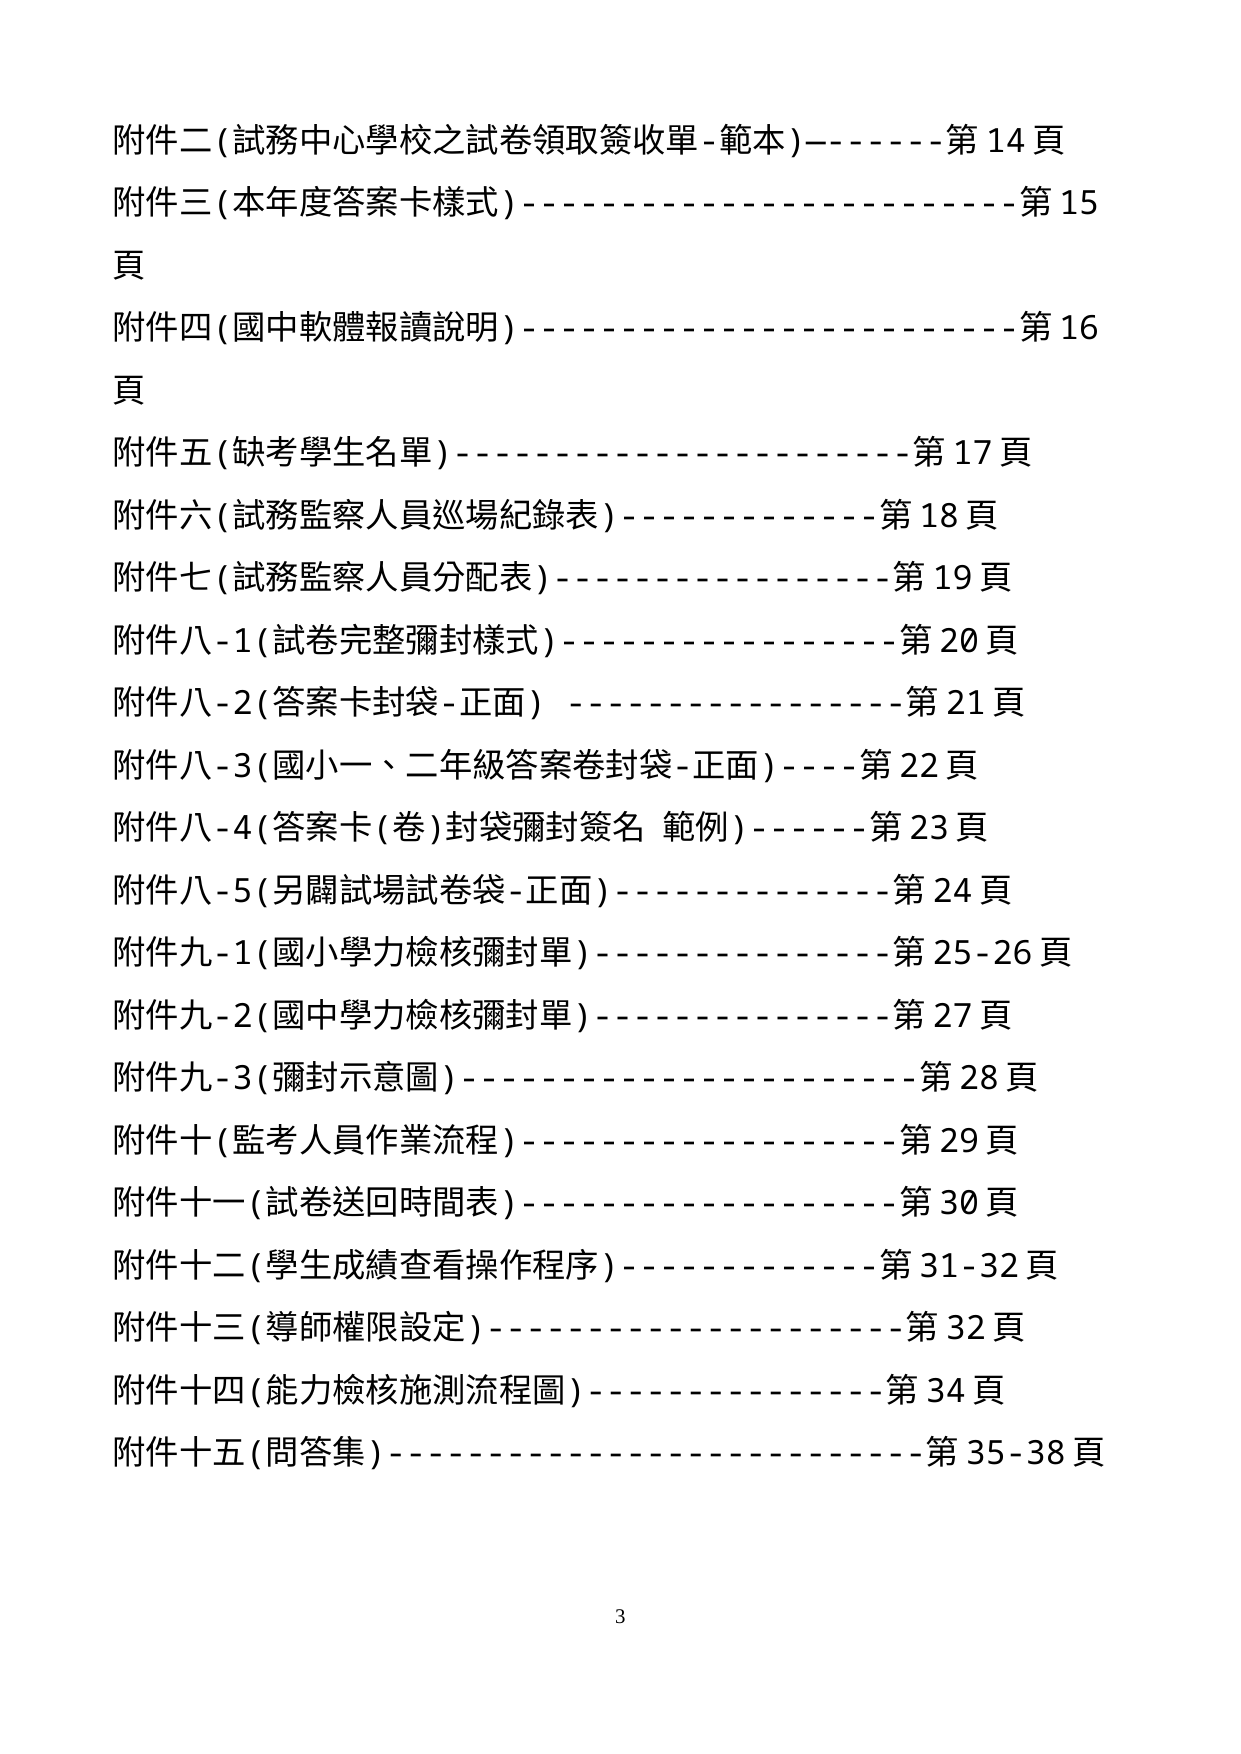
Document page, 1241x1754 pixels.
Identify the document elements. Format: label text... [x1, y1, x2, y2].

text 附件二(試務中心學校之試卷領取簽收單-範本)—------第14頁 [112, 96, 1128, 159]
text 附件九-1(國小學力檢核彌封單)---------------第25-26頁 [112, 909, 1128, 971]
text 附件十五(問答集)---------------------------第35-38頁 [112, 1409, 1128, 1471]
text 附件六(試務監察人員巡場紀錄表)-------------第18頁 [112, 471, 1128, 534]
text 附件十三(導師權限設定)---------------------第32頁 [112, 1284, 1128, 1346]
text 附件三(本年度答案卡樣式)-------------------------第15頁 [112, 159, 1128, 284]
text 附件七(試務監察人員分配表)-----------------第19頁 [112, 534, 1128, 596]
text 附件九-2(國中學力檢核彌封單)---------------第27頁 [112, 971, 1128, 1034]
text 附件四(國中軟體報讀說明)-------------------------第16頁 [112, 284, 1128, 409]
text 附件八-4(答案卡(卷)封袋彌封簽名 範例)------第23頁 [112, 784, 1128, 846]
text 附件八-3(國小一、二年級答案卷封袋-正面)----第22頁 [112, 721, 1128, 784]
text 附件十(監考人員作業流程)-------------------第29頁 [112, 1096, 1128, 1159]
text 附件八-2(答案卡封袋-正面) -----------------第21頁 [112, 659, 1128, 721]
text 附件五(缺考學生名單)-----------------------第17頁 [112, 409, 1128, 471]
text 附件九-3(彌封示意圖)-----------------------第28頁 [112, 1034, 1128, 1096]
text 附件十二(學生成績查看操作程序)-------------第31-32頁 [112, 1221, 1128, 1284]
text 附件十一(試卷送回時間表)-------------------第30頁 [112, 1159, 1128, 1221]
text 附件十四(能力檢核施測流程圖)---------------第34頁 [112, 1346, 1128, 1409]
text 附件八-5(另闢試場試卷袋-正面)--------------第24頁 [112, 846, 1128, 909]
text 附件八-1(試卷完整彌封樣式)-----------------第20頁 [112, 596, 1128, 659]
